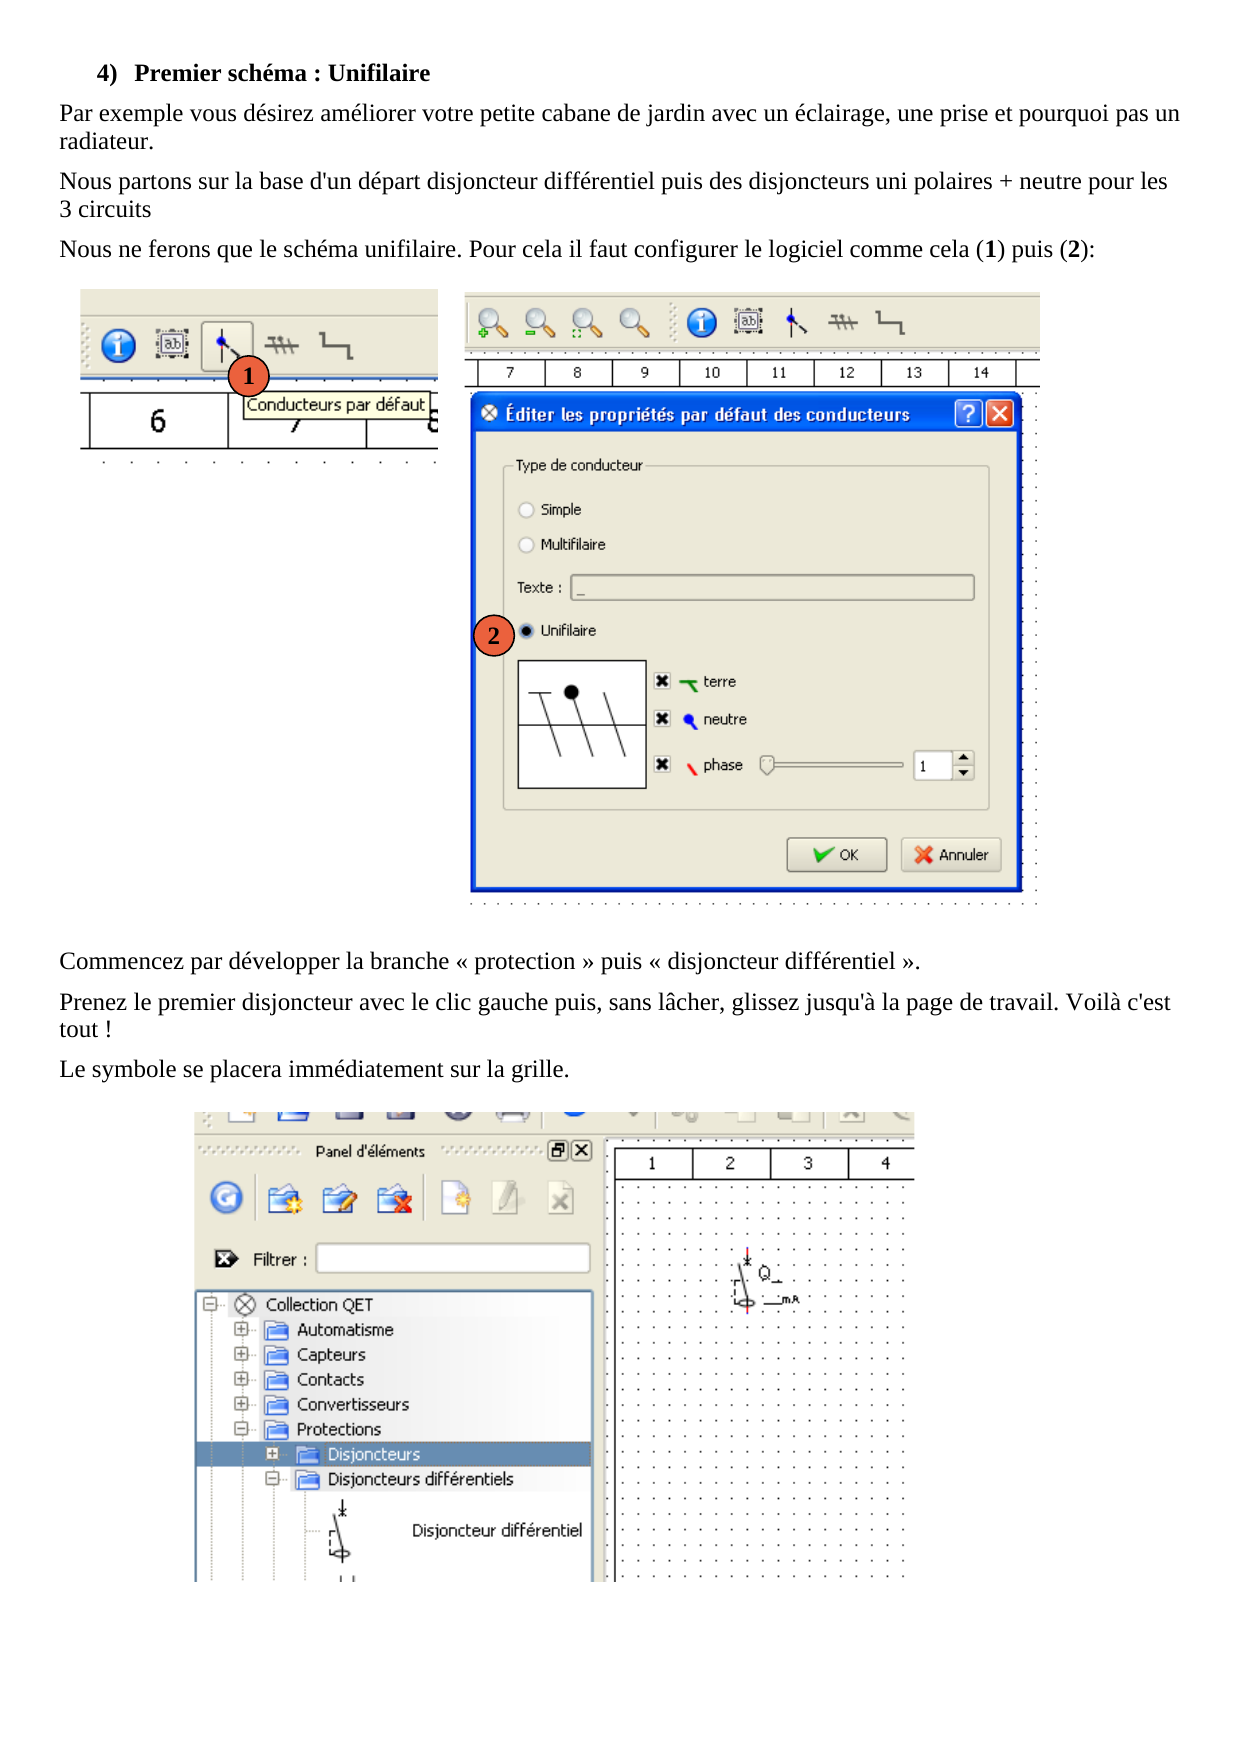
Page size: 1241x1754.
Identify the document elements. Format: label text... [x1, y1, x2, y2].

picture [194, 1112, 915, 1582]
text Prenez le premier disjoncteur avec le clic gauche puis, sans lâcher, glissez jusqu'à la page de travail. Voilà c'est tout ! [59, 988, 1181, 1043]
list Premier schéma : Unifilaire [97, 59, 1181, 87]
picture [80, 289, 438, 465]
text Nous partons sur la base d'un départ disjoncteur différentiel puis des disjoncteurs uni polaires + neutre pour les 3 circuits [59, 167, 1181, 223]
text Le symbole se placera immédiatement sur la grille. [59, 1056, 1181, 1083]
text Commencez par développer la branche « protection » puis « disjoncteur différentiel ». [59, 947, 1181, 975]
text Nous ne ferons que le schéma unifilaire. Pour cela il faut configurer le logiciel comme cela (1) puis (2): [59, 235, 1181, 263]
picture [464, 292, 1040, 906]
text Par exemple vous désirez améliorer votre petite cabane de jardin avec un éclairage, une prise et pourquoi pas un radiateur. [59, 99, 1181, 155]
